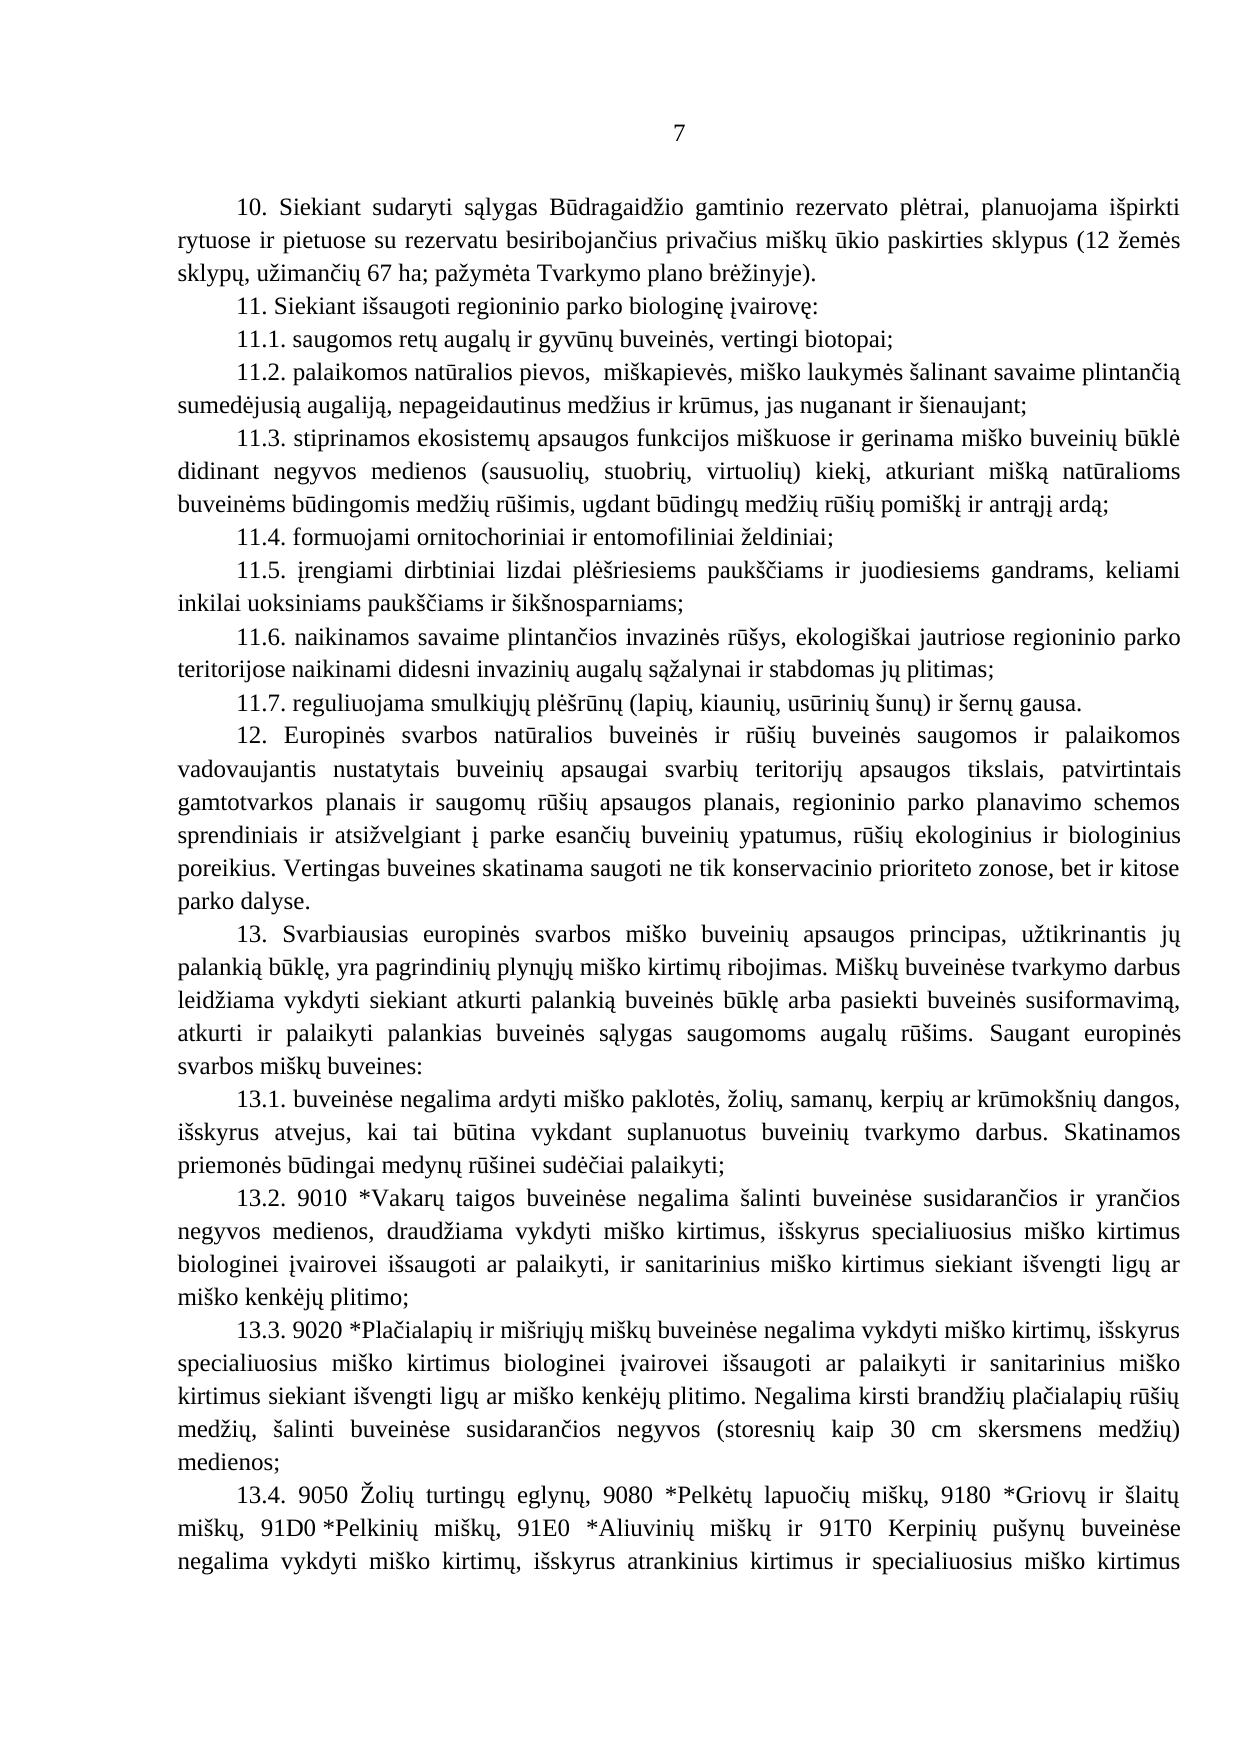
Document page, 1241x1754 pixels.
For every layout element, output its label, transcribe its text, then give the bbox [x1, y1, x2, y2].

text 13.4. 9050 Žolių turtingų eglynų, 9080 *Pelkėtų lapuočių miškų, 9180 *Griovų ir šlaitų miškų, 91D0 *Pelkinių miškų, 91E0 *Aliuvinių miškų ir 91T0 Kerpinių pušynų buveinėse negalima vykdyti miško kirtimų, išskyrus atrankinius kirtimus ir specialiuosius miško kirtimus [177, 1480, 1181, 1575]
text 13.1. buveinėse negalima ardyti miško paklotės, žolių, samanų, kerpių ar krūmokšnių dangos, išskyrus atvejus, kai tai būtina vykdant suplanuotus buveinių tvarkymo darbus. Skatinamos priemonės būdingai medynų rūšinei sudėčiai palaikyti; [177, 1084, 1181, 1179]
text 11.3. stiprinamos ekosistemų apsaugos funkcijos miškuose ir gerinama miško buveinių būklė didinant negyvos medienos (sausuolių, stuobrių, virtuolių) kiekį, atkuriant mišką natūralioms buveinėms būdingomis medžių rūšimis, ugdant būdingų medžių rūšių pomiškį ir antrąjį ardą; [177, 423, 1181, 518]
text 11.5. įrengiami dirbtiniai lizdai plėšriesiems paukščiams ir juodiesiems gandrams, keliami inkilai uoksiniams paukščiams ir šikšnosparniams; [177, 556, 1181, 617]
text 11.6. naikinamos savaime plintančios invazinės rūšys, ekologiškai jautriose regioninio parko teritorijose naikinami didesni invazinių augalų sąžalynai ir stabdomas jų plitimas; [177, 622, 1181, 683]
text 11. Siekiant išsaugoti regioninio parko biologinę įvairovę: [177, 291, 1181, 320]
text 12. Europinės svarbos natūralios buveinės ir rūšių buveinės saugomos ir palaikomos vadovaujantis nustatytais buveinių apsaugai svarbių teritorijų apsaugos tikslais, patvirtintais gamtotvarkos planais ir saugomų rūšių apsaugos planais, regioninio parko planavimo schemos sprendiniais ir atsižvelgiant į parke esančių buveinių ypatumus, rūšių ekologinius ir biologinius poreikius. Vertingas buveines skatinama saugoti ne tik konservacinio prioriteto zonose, bet ir kitose parko dalyse. [177, 721, 1181, 914]
text 13. Svarbiausias europinės svarbos miško buveinių apsaugos principas, užtikrinantis jų palankią būklę, yra pagrindinių plynųjų miško kirtimų ribojimas. Miškų buveinėse tvarkymo darbus leidžiama vykdyti siekiant atkurti palankią buveinės būklę arba pasiekti buveinės susiformavimą, atkurti ir palaikyti palankias buveinės sąlygas saugomoms augalų rūšims. Saugant europinės svarbos miškų buveines: [177, 919, 1181, 1079]
text 13.3. 9020 *Plačialapių ir mišriųjų miškų buveinėse negalima vykdyti miško kirtimų, išskyrus specialiuosius miško kirtimus biologinei įvairovei išsaugoti ar palaikyti ir sanitarinius miško kirtimus siekiant išvengti ligų ar miško kenkėjų plitimo. Negalima kirsti brandžių plačialapių rūšių medžių, šalinti buveinėse susidarančios negyvos (storesnių kaip 30 cm skersmens medžių) medienos; [177, 1315, 1181, 1476]
text 11.1. saugomos retų augalų ir gyvūnų buveinės, vertingi biotopai; [177, 324, 1181, 353]
text 11.2. palaikomos natūralios pievos, miškapievės, miško laukymės šalinant savaime plintančią sumedėjusią augaliją, nepageidautinus medžius ir krūmus, jas nuganant ir šienaujant; [177, 357, 1181, 419]
text 11.7. reguliuojama smulkiųjų plėšrūnų (lapių, kiaunių, usūrinių šunų) ir šernų gausa. [177, 688, 1181, 716]
text 11.4. formuojami ornitochoriniai ir entomofiliniai želdiniai; [177, 522, 1181, 551]
text 10. Siekiant sudaryti sąlygas Būdragaidžio gamtinio rezervato plėtrai, planuojama išpirkti rytuose ir pietuose su rezervatu besiribojančius privačius miškų ūkio paskirties sklypus (12 žemės sklypų, užimančių 67 ha; pažymėta Tvarkymo plano brėžinyje). [177, 192, 1181, 287]
text 13.2. 9010 *Vakarų taigos buveinėse negalima šalinti buveinėse susidarančios ir yrančios negyvos medienos, draudžiama vykdyti miško kirtimus, išskyrus specialiuosius miško kirtimus biologinei įvairovei išsaugoti ar palaikyti, ir sanitarinius miško kirtimus siekiant išvengti ligų ar miško kenkėjų plitimo; [177, 1183, 1181, 1311]
